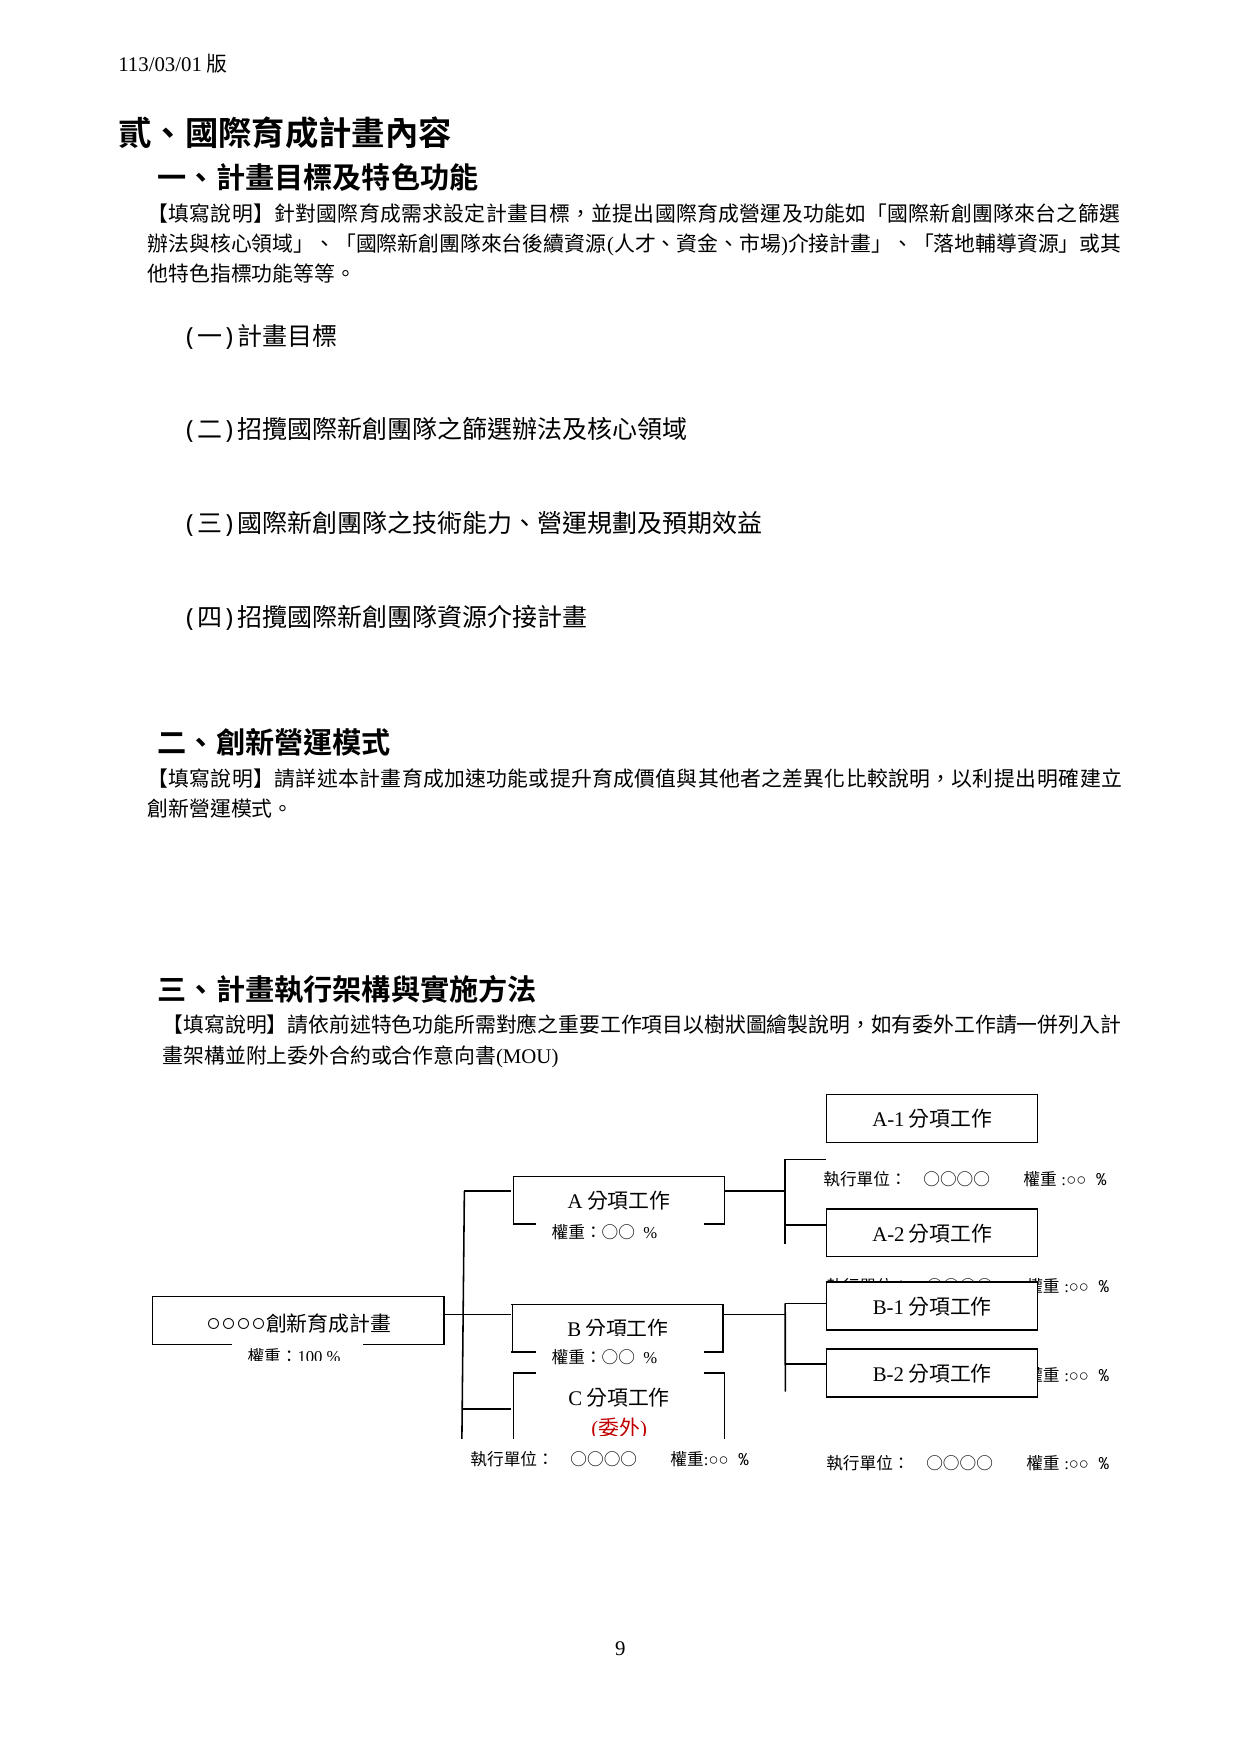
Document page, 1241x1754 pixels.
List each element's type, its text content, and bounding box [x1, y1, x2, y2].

text 二、創新營運模式 [157, 720, 1122, 762]
text 權重：○○ % [551, 1344, 689, 1368]
text B-2分項工作 [842, 1357, 1022, 1387]
text 貳、國際育成計畫內容 [118, 106, 1122, 154]
text 【填寫說明】針對國際育成需求設定計畫目標，並提出國際育成營運及功能如「國際新創團隊來台之篩選辦法與核心領域」、「國際新創團隊來台後續資源(人才、資金、市場)介接計畫」、「落地輔導資源」或其他特色指標功能等等。 [147, 197, 1122, 287]
text 權重：○○ % [551, 1219, 689, 1243]
text B分項工作 [528, 1312, 707, 1343]
text (一)計畫目標 [182, 316, 1122, 352]
text (委外) [529, 1411, 708, 1436]
text 執行單位： ○○○○ 權重:○○ % [470, 1446, 770, 1471]
text 【填寫說明】請詳述本計畫育成加速功能或提升育成價值與其他者之差異化比較說明，以利提出明確建立創新營運模式。 [147, 762, 1122, 823]
text (二)招攬國際新創團隊之篩選辦法及核心領域 [182, 410, 1122, 446]
text 一、計畫目標及特色功能 [157, 154, 1122, 197]
text B-1分項工作 [842, 1290, 1022, 1320]
text 【填寫說明】請依前述特色功能所需對應之重要工作項目以樹狀圖繪製說明，如有委外工作請一併列入計畫架構並附上委外合約或合作意向書(MOU) [162, 1009, 1122, 1069]
text A分項工作 [529, 1184, 708, 1215]
text (四)招攬國際新創團隊資源介接計畫 [182, 597, 1122, 634]
text A-1分項工作 [842, 1103, 1022, 1133]
text 三、計畫執行架構與實施方法 [157, 966, 1122, 1009]
text ○○○○創新育成計畫 [168, 1305, 428, 1336]
text A-2分項工作 [842, 1217, 1022, 1247]
text C分項工作 [529, 1381, 708, 1411]
text 權重：100 % [247, 1343, 348, 1361]
text (三)國際新創團隊之技術能力、營運規劃及預期效益 [182, 504, 1122, 540]
